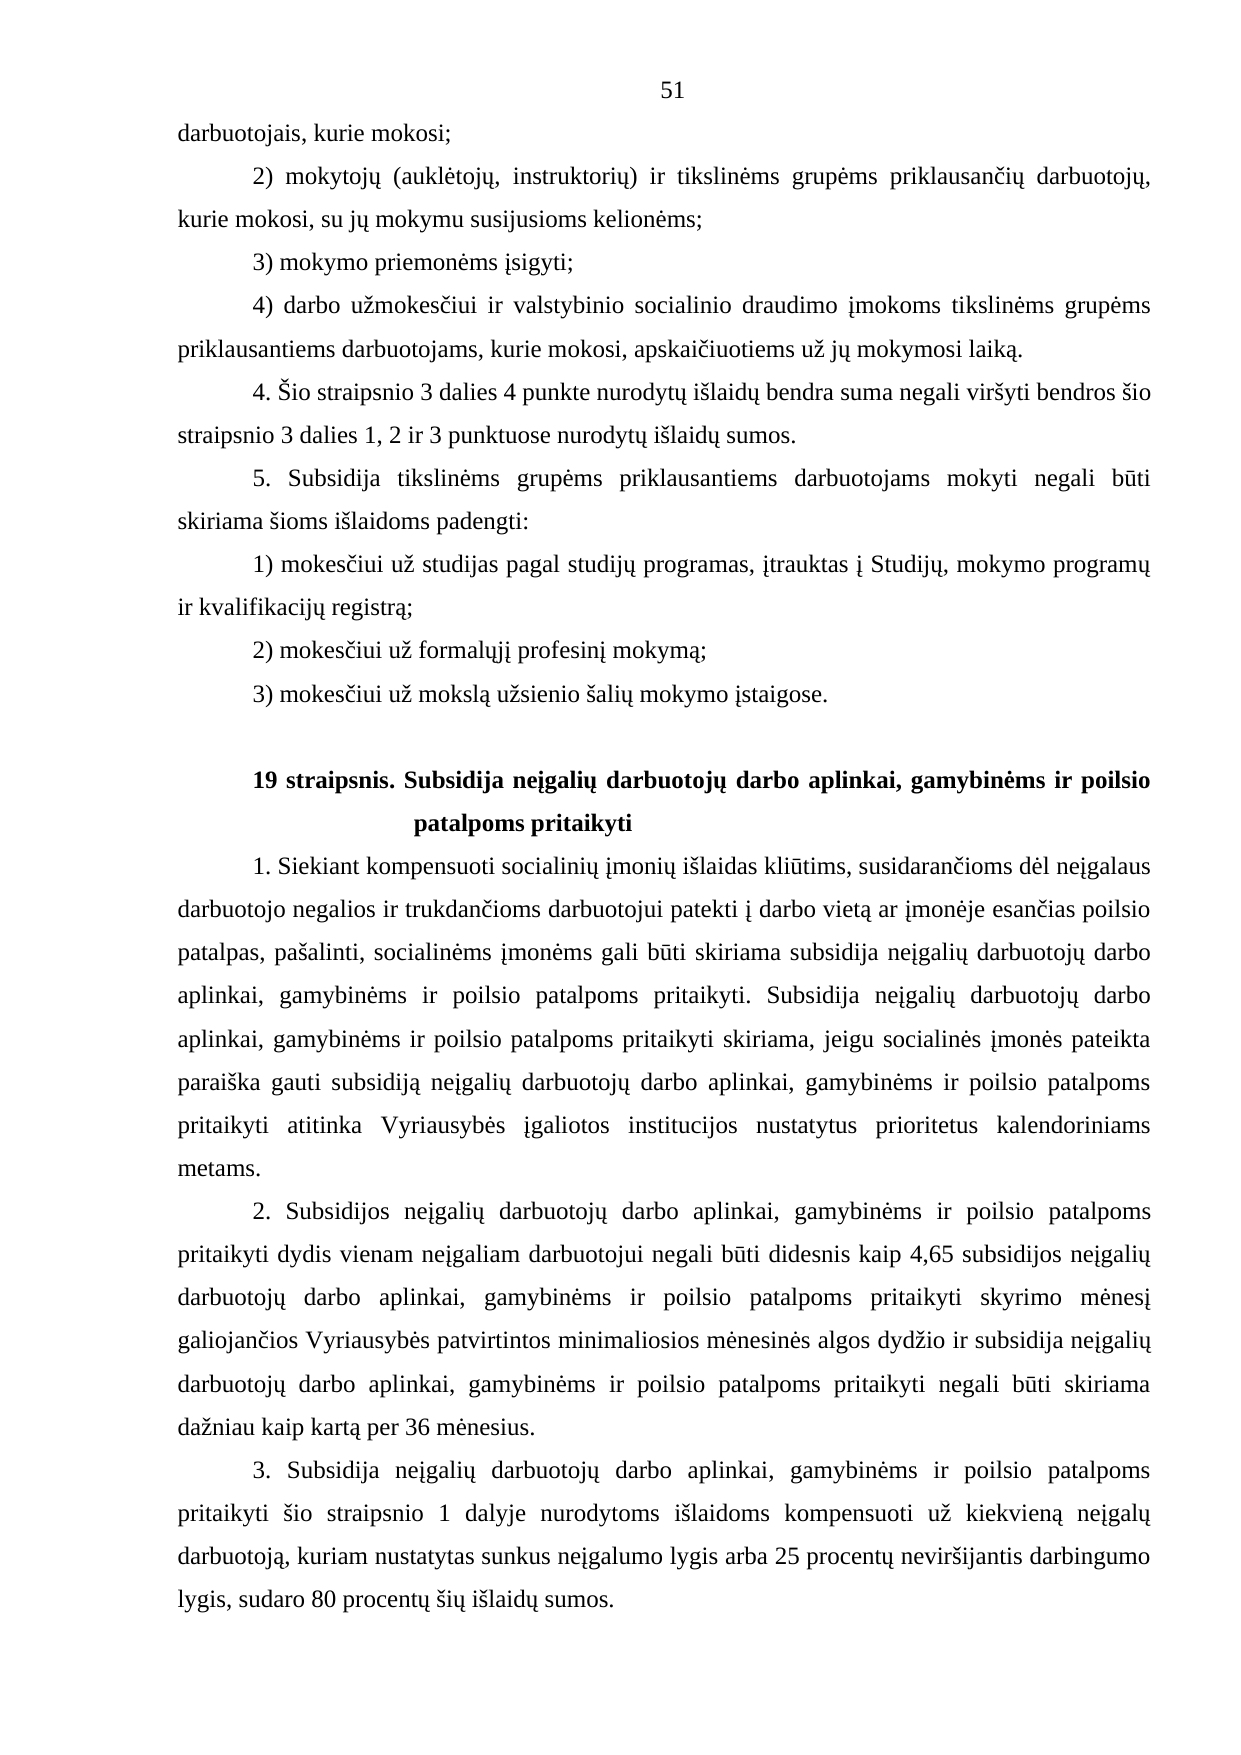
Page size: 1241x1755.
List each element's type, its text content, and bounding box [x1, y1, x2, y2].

text 2. Subsidijos neįgalių darbuotojų darbo aplinkai, gamybinėms ir poilsio patalpoms pritaikyti dydis vienam neįgaliam darbuotojui negali būti didesnis kaip 4,65 subsidijos neįgalių darbuotojų darbo aplinkai, gamybinėms ir poilsio patalpoms pritaikyti skyrimo mėnesį galiojančios Vyriausybės patvirtintos minimaliosios mėnesinės algos dydžio ir subsidija neįgalių darbuotojų darbo aplinkai, gamybinėms ir poilsio patalpoms pritaikyti negali būti skiriama dažniau kaip kartą per 36 mėnesius. [177, 1196, 1152, 1441]
text 5. Subsidija tikslinėms grupėms priklausantiems darbuotojams mokyti negali būti skiriama šioms išlaidoms padengti: [177, 463, 1152, 535]
text 4) darbo užmokesčiui ir valstybinio socialinio draudimo įmokoms tikslinėms grupėms priklausantiems darbuotojams, kurie mokosi, apskaičiuotiems už jų mokymosi laiką. [177, 291, 1152, 362]
text 3. Subsidija neįgalių darbuotojų darbo aplinkai, gamybinėms ir poilsio patalpoms pritaikyti šio straipsnio 1 dalyje nurodytoms išlaidoms kompensuoti už kiekvieną neįgalų darbuotoją, kuriam nustatytas sunkus neįgalumo lygis arba 25 procentų neviršijantis darbingumo lygis, sudaro 80 procentų šių išlaidų sumos. [177, 1455, 1152, 1613]
text 2) mokesčiui už formalųjį profesinį mokymą; [177, 636, 1152, 664]
text 1. Siekiant kompensuoti socialinių įmonių išlaidas kliūtims, susidarančioms dėl neįgalaus darbuotojo negalios ir trukdančioms darbuotojui patekti į darbo vietą ar įmonėje esančias poilsio patalpas, pašalinti, socialinėms įmonėms gali būti skiriama subsidija neįgalių darbuotojų darbo aplinkai, gamybinėms ir poilsio patalpoms pritaikyti. Subsidija neįgalių darbuotojų darbo aplinkai, gamybinėms ir poilsio patalpoms pritaikyti skiriama, jeigu socialinės įmonės pateikta paraiška gauti subsidiją neįgalių darbuotojų darbo aplinkai, gamybinėms ir poilsio patalpoms pritaikyti atitinka Vyriausybės įgaliotos institucijos nustatytus prioritetus kalendoriniams metams. [177, 851, 1152, 1182]
text darbuotojais, kurie mokosi; [177, 118, 1152, 147]
text 3) mokesčiui už mokslą užsienio šalių mokymo įstaigose. [177, 679, 1152, 707]
text 19 straipsnis. Subsidija neįgalių darbuotojų darbo aplinkai, gamybinėms ir poilsio patalpoms pritaikyti [252, 765, 1152, 837]
text 1) mokesčiui už studijas pagal studijų programas, įtrauktas į Studijų, mokymo programų ir kvalifikacijų registrą; [177, 549, 1152, 621]
text 4. Šio straipsnio 3 dalies 4 punkte nurodytų išlaidų bendra suma negali viršyti bendros šio straipsnio 3 dalies 1, 2 ir 3 punktuose nurodytų išlaidų sumos. [177, 377, 1152, 449]
text 3) mokymo priemonėms įsigyti; [177, 247, 1152, 276]
text 2) mokytojų (auklėtojų, instruktorių) ir tikslinėms grupėms priklausančių darbuotojų, kurie mokosi, su jų mokymu susijusioms kelionėms; [177, 161, 1152, 233]
